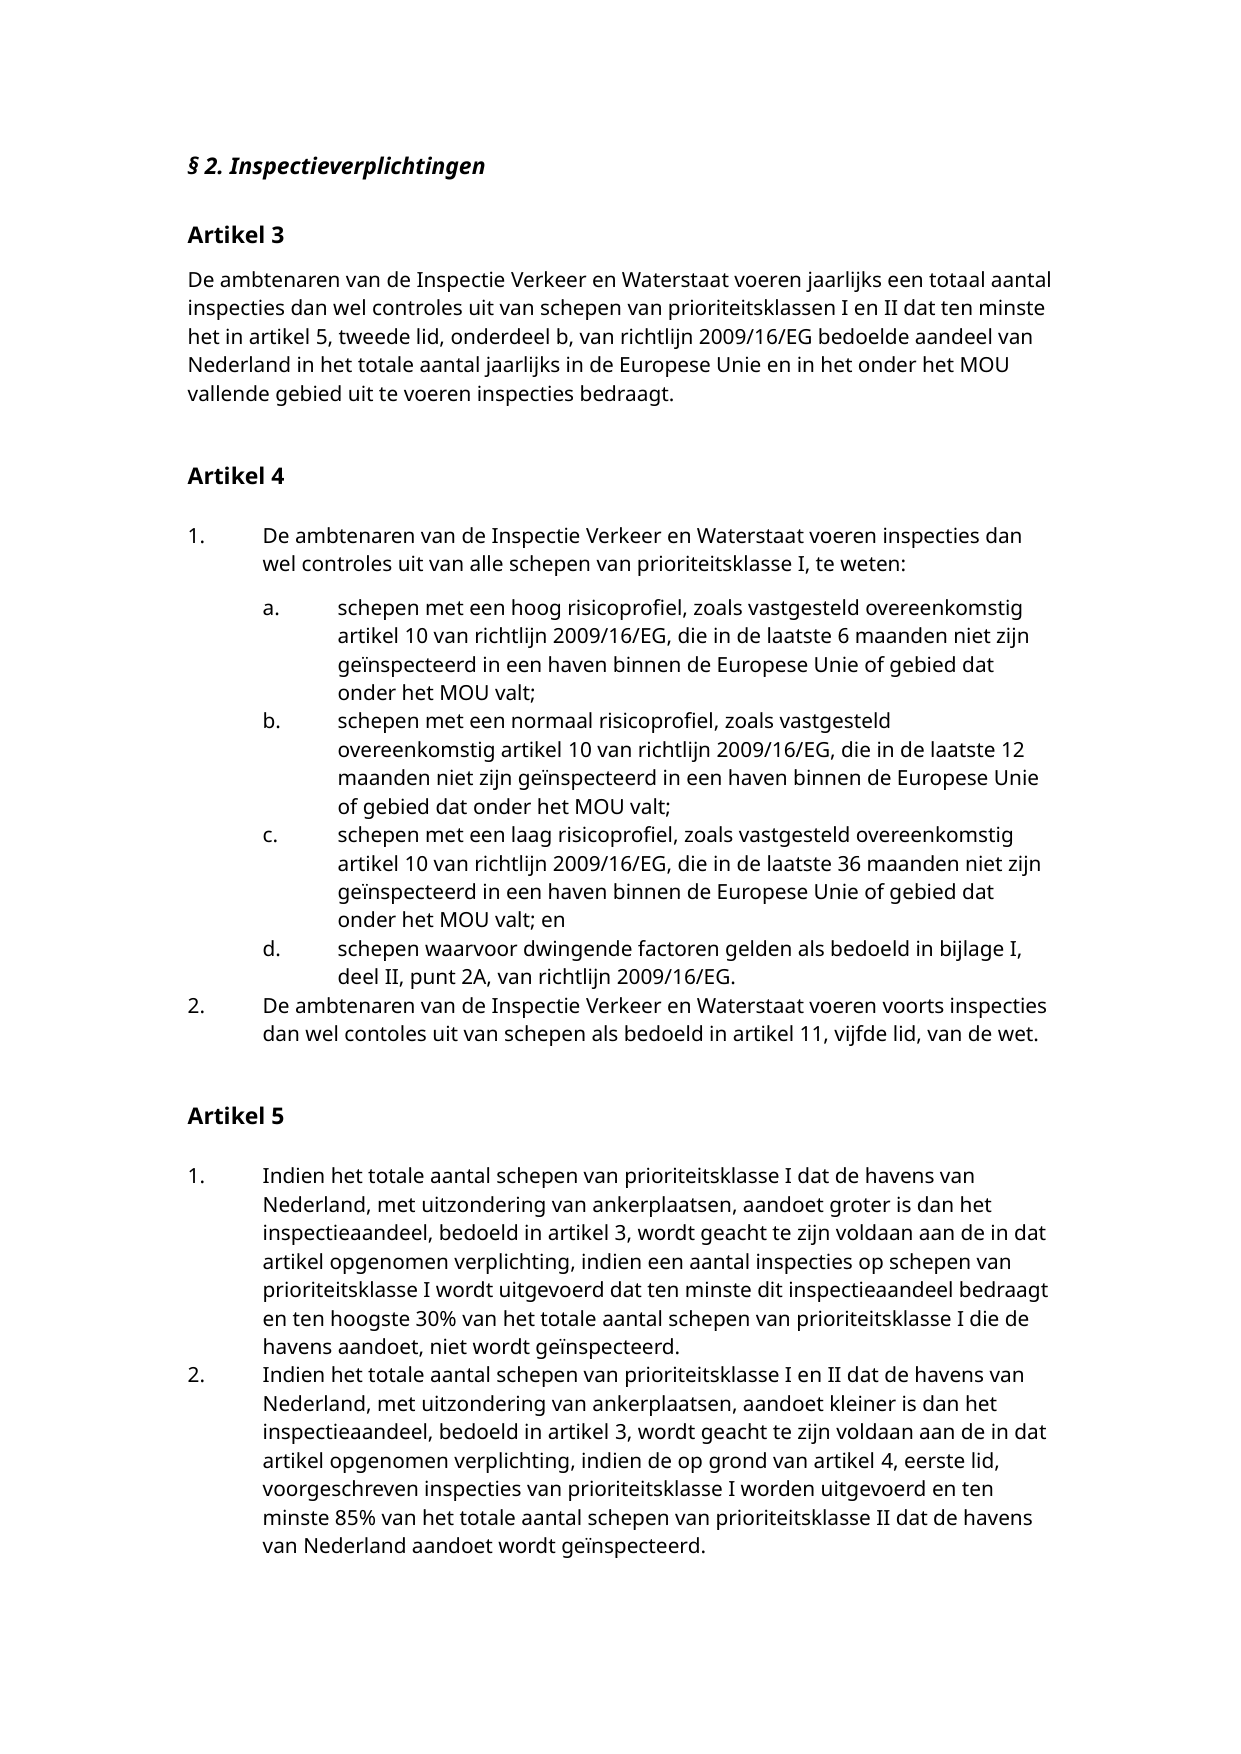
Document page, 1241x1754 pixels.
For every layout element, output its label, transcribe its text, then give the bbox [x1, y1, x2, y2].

list Indien het totale aantal schepen van prioriteitsklasse I en II dat de havens van Nederland, met uitzondering van ankerplaatsen, aandoet kleiner is dan het inspectieaandeel, bedoeld in artikel 3, wordt geacht te zijn voldaan aan de in dat artikel opgenomen verplichting, indien de op grond van artikel 4, eerste lid, voorgeschreven inspecties van prioriteitsklasse I worden uitgevoerd en ten minste 85% van het totale aantal schepen van prioriteitsklasse II dat de havens van Nederland aandoet wordt geïnspecteerd. [187, 1361, 1053, 1560]
subtitle Artikel 3 [187, 219, 1053, 250]
list schepen met een hoog risicoprofiel, zoals vastgesteld overeenkomstig artikel 10 van richtlijn 2009/16/EG, die in de laatste 6 maanden niet zijn geïnspecteerd in een haven binnen de Europese Unie of gebied dat onder het MOU valt; [262, 593, 1053, 707]
list schepen met een laag risicoprofiel, zoals vastgesteld overeenkomstig artikel 10 van richtlijn 2009/16/EG, die in de laatste 36 maanden niet zijn geïnspecteerd in een haven binnen de Europese Unie of gebied dat onder het MOU valt; en [262, 820, 1053, 934]
subtitle Artikel 5 [187, 1100, 1053, 1132]
list De ambtenaren van de Inspectie Verkeer en Waterstaat voeren voorts inspecties dan wel contoles uit van schepen als bedoeld in artikel 11, vijfde lid, van de wet. [187, 991, 1053, 1048]
list De ambtenaren van de Inspectie Verkeer en Waterstaat voeren inspecties dan wel controles uit van alle schepen van prioriteitsklasse I, te weten: [187, 521, 1053, 578]
list Indien het totale aantal schepen van prioriteitsklasse I dat de havens van Nederland, met uitzondering van ankerplaatsen, aandoet groter is dan het inspectieaandeel, bedoeld in artikel 3, wordt geacht te zijn voldaan aan de in dat artikel opgenomen verplichting, indien een aantal inspecties op schepen van prioriteitsklasse I wordt uitgevoerd dat ten minste dit inspectieaandeel bedraagt en ten hoogste 30% van het totale aantal schepen van prioriteitsklasse I die de havens aandoet, niet wordt geïnspecteerd. [187, 1162, 1053, 1361]
list schepen met een normaal risicoprofiel, zoals vastgesteld overeenkomstig artikel 10 van richtlijn 2009/16/EG, die in de laatste 12 maanden niet zijn geïnspecteerd in een haven binnen de Europese Unie of gebied dat onder het MOU valt; [262, 707, 1053, 820]
subtitle § 2. Inspectieverplichtingen [187, 150, 1053, 181]
list schepen waarvoor dwingende factoren gelden als bedoeld in bijlage I, deel II, punt 2A, van richtlijn 2009/16/EG. [262, 934, 1053, 991]
subtitle Artikel 4 [187, 460, 1053, 491]
text De ambtenaren van de Inspectie Verkeer en Waterstaat voeren jaarlijks een totaal aantal inspecties dan wel controles uit van schepen van prioriteitsklassen I en II dat ten minste het in artikel 5, tweede lid, onderdeel b, van richtlijn 2009/16/EG bedoelde aandeel van Nederland in het totale aantal jaarlijks in de Europese Unie en in het onder het MOU vallende gebied uit te voeren inspecties bedraagt. [187, 265, 1053, 407]
